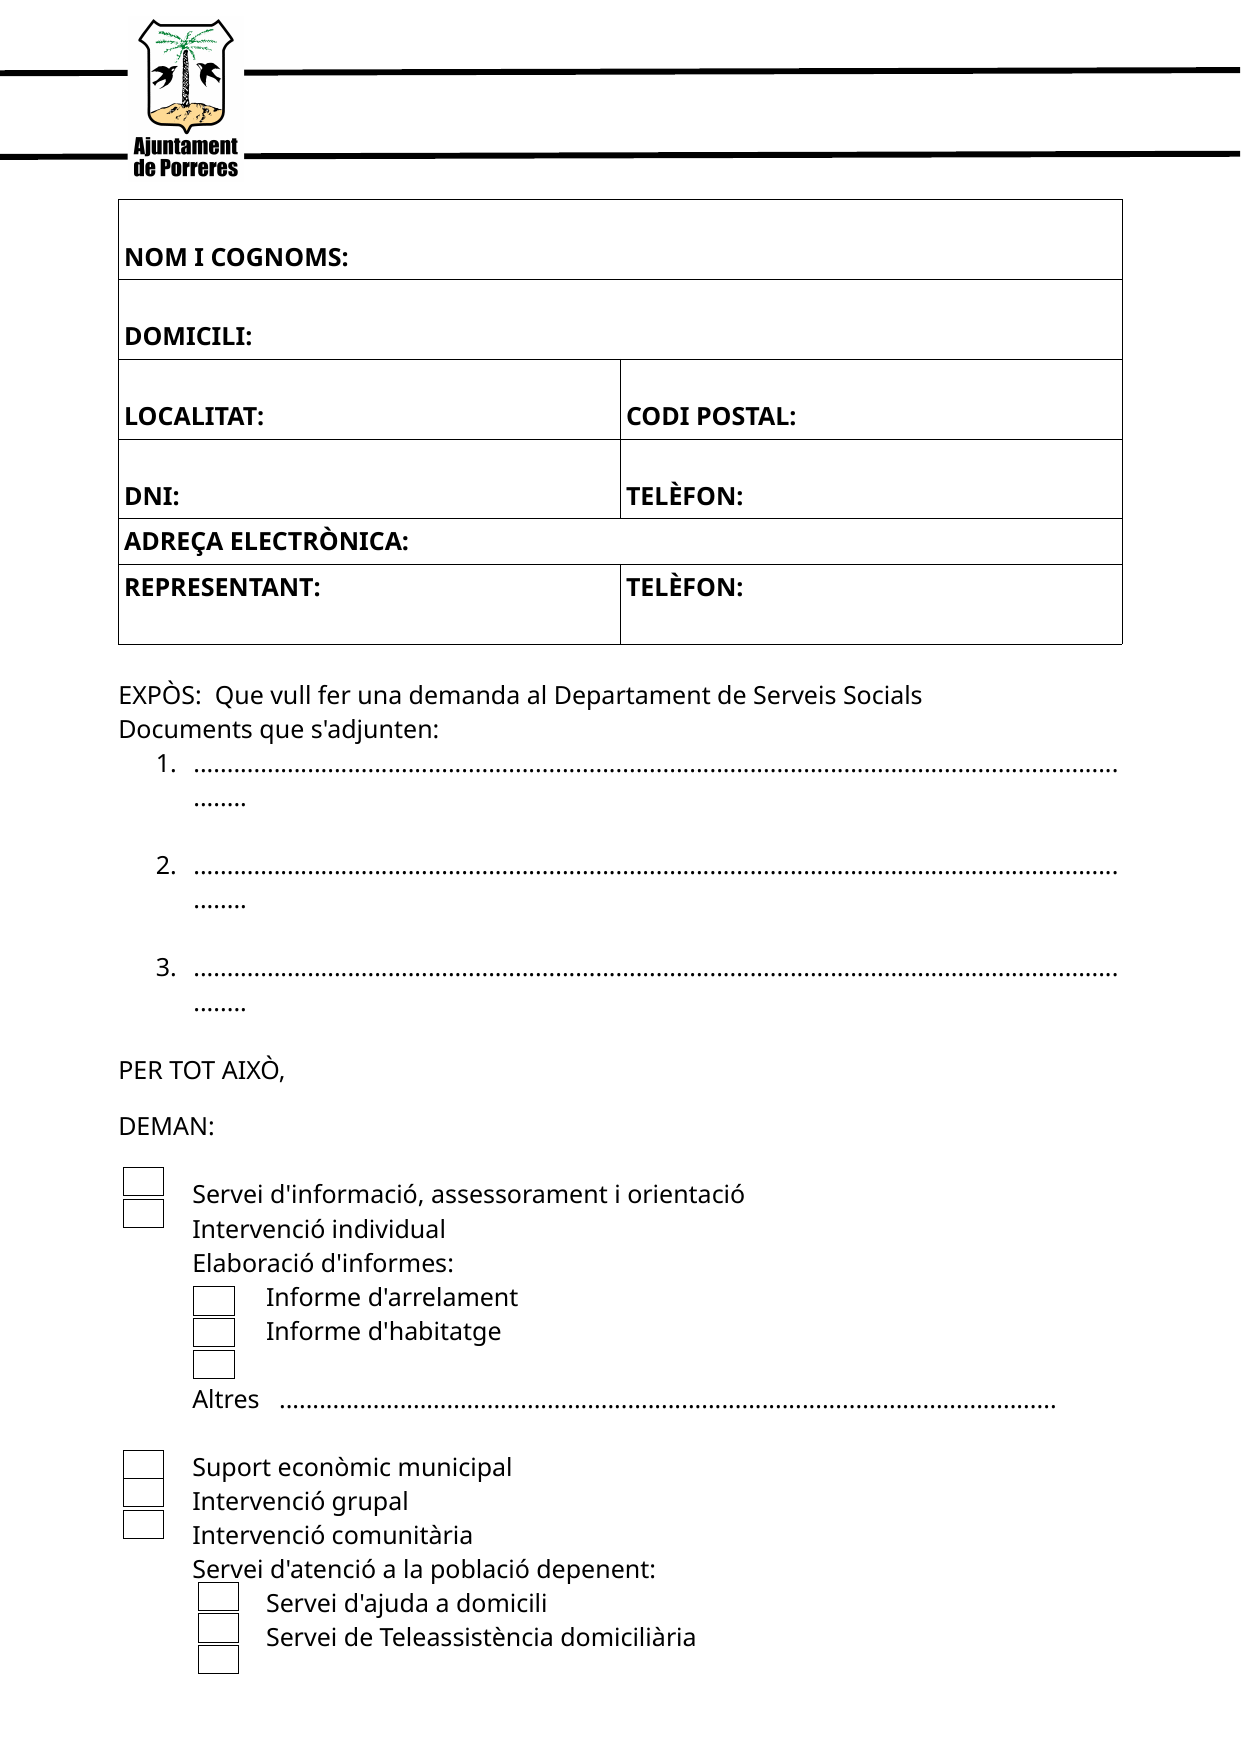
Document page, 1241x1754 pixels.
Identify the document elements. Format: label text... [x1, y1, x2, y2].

text Servei d'informació, assessorament i orientació [118, 1177, 1122, 1211]
list .................................................................................................................................................. [156, 950, 1122, 1018]
text Documents que s'adjunten: [118, 712, 1122, 746]
picture [127, 16, 245, 182]
table_cell DOMICILI: [119, 280, 1122, 359]
table_cell LOCALITAT: [119, 360, 620, 438]
table_cell TELÈFON: [621, 440, 1122, 518]
table_header NOM I COGNOMS: [119, 200, 1122, 279]
table_cell TELÈFON: [621, 565, 1122, 643]
text DEMAN: [118, 1109, 1122, 1143]
table_cell DNI: [119, 440, 620, 518]
text Servei d'atenció a la població depenent: [118, 1552, 1122, 1586]
table_cell ADREÇA ELECTRÒNICA: [119, 519, 1122, 564]
text Servei de Teleassistència domiciliària [118, 1620, 1122, 1654]
text Intervenció comunitària [118, 1518, 1122, 1552]
list .................................................................................................................................................. [156, 746, 1122, 814]
table_cell REPRESENTANT: [119, 565, 620, 643]
text Altres .................................................................................................................... [118, 1347, 1122, 1416]
text Intervenció grupal [118, 1484, 1122, 1518]
text EXPÒS: Que vull fer una demanda al Departament de Serveis Socials [118, 678, 1122, 712]
text Informe d'arrelament [118, 1279, 1122, 1313]
table_cell CODI POSTAL: [621, 360, 1122, 438]
text Suport econòmic municipal [164, 1450, 1122, 1484]
text Elaboració d'informes: [118, 1245, 1122, 1279]
text Servei d'ajuda a domicili [118, 1586, 1122, 1620]
list .................................................................................................................................................. [156, 848, 1122, 916]
text PER TOT AIXÒ, [118, 1052, 1122, 1086]
text Intervenció individual [118, 1211, 1122, 1245]
text Informe d'habitatge [118, 1313, 1122, 1347]
